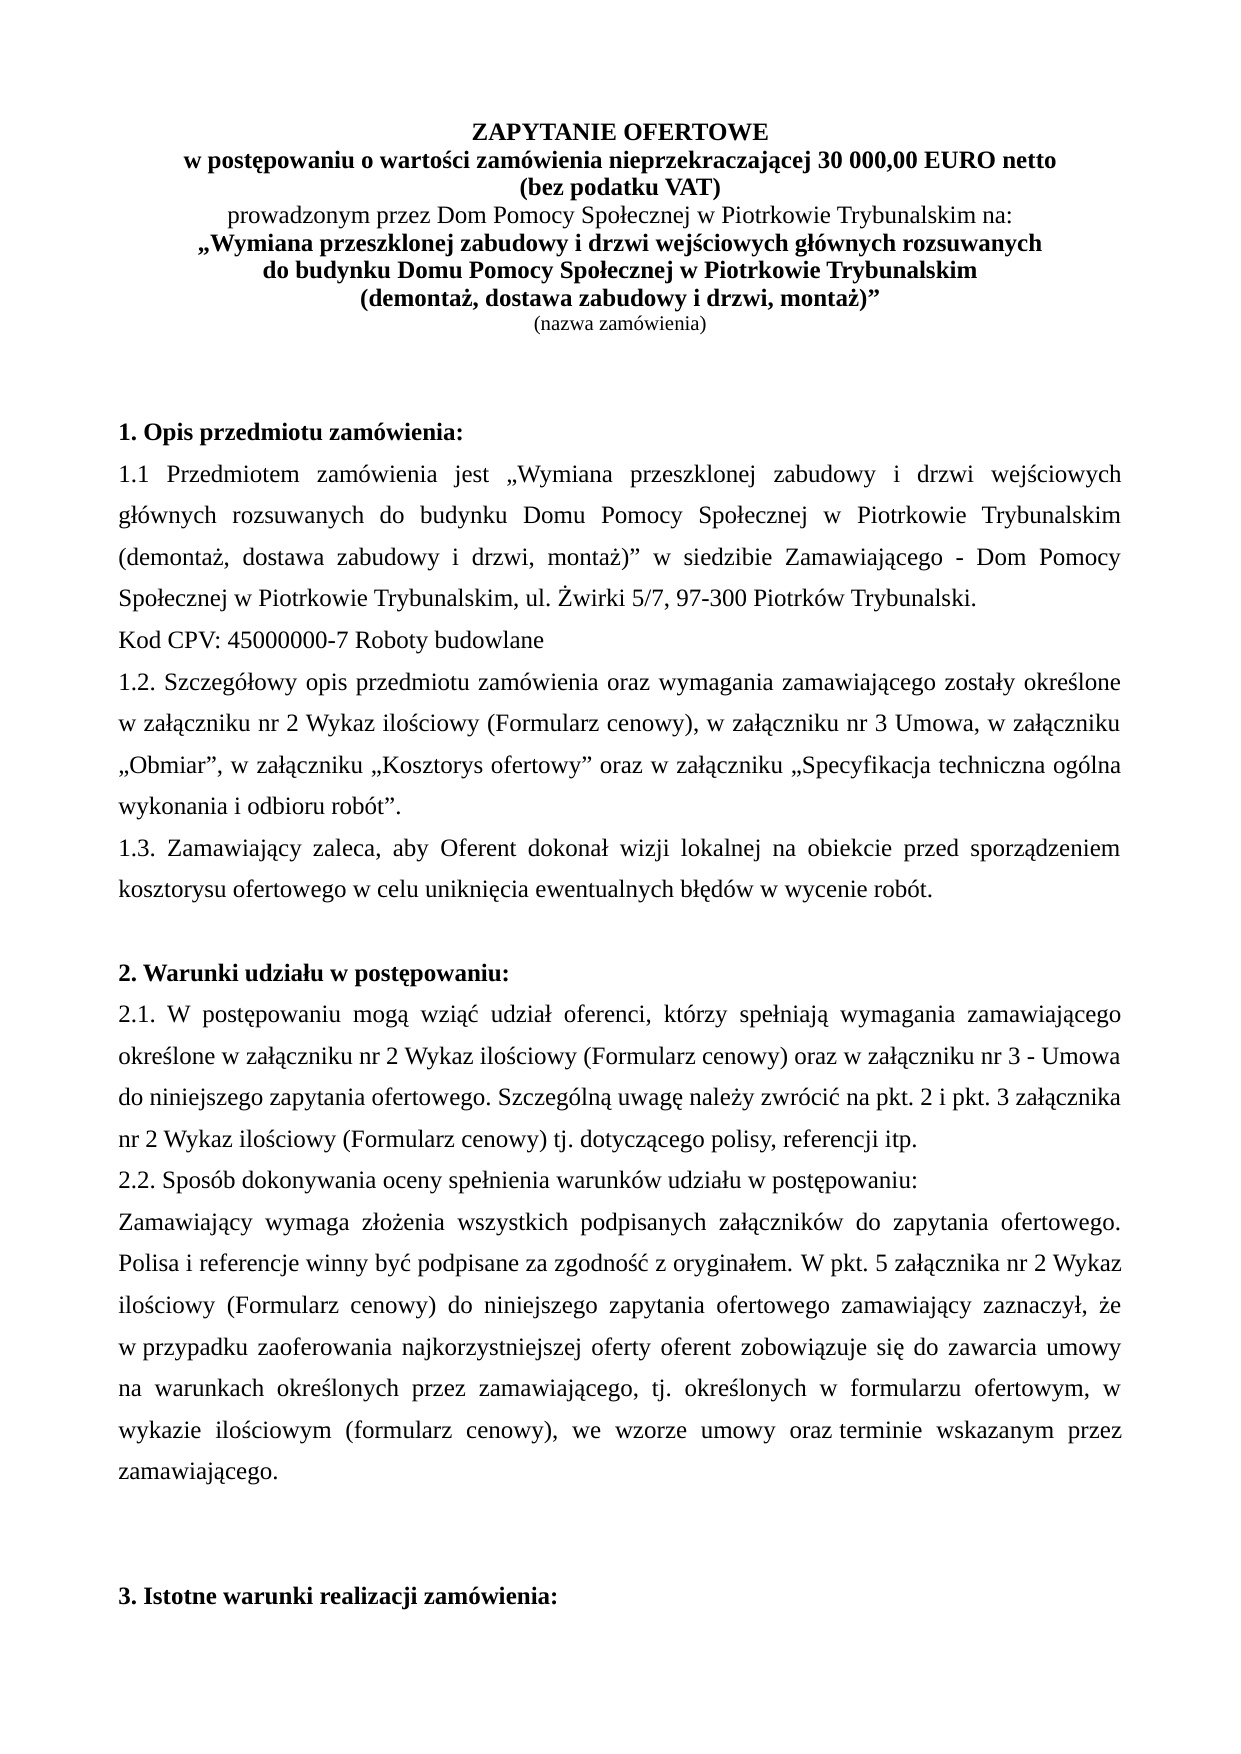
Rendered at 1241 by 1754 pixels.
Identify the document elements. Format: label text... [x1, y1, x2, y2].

text (demontaż, dostawa zabudowy i drzwi, montaż)” [118, 284, 1122, 312]
text 2.1. W postępowaniu mogą wziąć udział oferenci, którzy spełniają wymagania zamawiającego określone w załączniku nr 2 Wykaz ilościowy (Formularz cenowy) oraz w załączniku nr 3 - Umowa do niniejszego zapytania ofertowego. Szczególną uwagę należy zwrócić na pkt. 2 i pkt. 3 załącznika nr 2 Wykaz ilościowy (Formularz cenowy) tj. dotyczącego polisy, referencji itp. [118, 1000, 1122, 1153]
text (bez podatku VAT) [118, 173, 1122, 201]
text 3. Istotne warunki realizacji zamówienia: [118, 1582, 1122, 1610]
text 1. Opis przedmiotu zamówienia: [118, 418, 1122, 446]
text Kod CPV: 45000000-7 Roboty budowlane [118, 626, 1122, 654]
text ZAPYTANIE OFERTOWE [118, 118, 1122, 146]
text Zamawiający wymaga złożenia wszystkich podpisanych załączników do zapytania ofertowego. Polisa i referencje winny być podpisane za zgodność z oryginałem. W pkt. 5 załącznika nr 2 Wykaz ilościowy (Formularz cenowy) do niniejszego zapytania ofertowego zamawiający zaznaczył, że w przypadku zaoferowania najkorzystniejszej oferty oferent zobowiązuje się do zawarcia umowy na warunkach określonych przez zamawiającego, tj. określonych w formularzu ofertowym, w wykazie ilościowym (formularz cenowy), we wzorze umowy oraz terminie wskazanym przez zamawiającego. [118, 1208, 1122, 1485]
text 2. Warunki udziału w postępowaniu: [118, 959, 1122, 986]
text 1.1 Przedmiotem zamówienia jest „Wymiana przeszklonej zabudowy i drzwi wejściowych głównych rozsuwanych do budynku Domu Pomocy Społecznej w Piotrkowie Trybunalskim (demontaż, dostawa zabudowy i drzwi, montaż)” w siedzibie Zamawiającego - Dom Pomocy Społecznej w Piotrkowie Trybunalskim, ul. Żwirki 5/7, 97-300 Piotrków Trybunalski. [118, 460, 1122, 612]
text (nazwa zamówienia) [118, 312, 1122, 335]
text prowadzonym przez Dom Pomocy Społecznej w Piotrkowie Trybunalskim na: [118, 201, 1122, 229]
text w postępowaniu o wartości zamówienia nieprzekraczającej 30 000,00 EURO netto [118, 146, 1122, 173]
text 1.3. Zamawiający zaleca, aby Oferent dokonał wizji lokalnej na obiekcie przed sporządzeniem kosztorysu ofertowego w celu uniknięcia ewentualnych błędów w wycenie robót. [118, 834, 1122, 903]
text 2.2. Sposób dokonywania oceny spełnienia warunków udziału w postępowaniu: [118, 1166, 1122, 1194]
text „Wymiana przeszklonej zabudowy i drzwi wejściowych głównych rozsuwanych [118, 229, 1122, 257]
text 1.2. Szczegółowy opis przedmiotu zamówienia oraz wymagania zamawiającego zostały określone w załączniku nr 2 Wykaz ilościowy (Formularz cenowy), w załączniku nr 3 Umowa, w załączniku „Obmiar”, w załączniku „Kosztorys ofertowy” oraz w załączniku „Specyfikacja techniczna ogólna wykonania i odbioru robót”. [118, 668, 1122, 820]
text do budynku Domu Pomocy Społecznej w Piotrkowie Trybunalskim [118, 257, 1122, 284]
